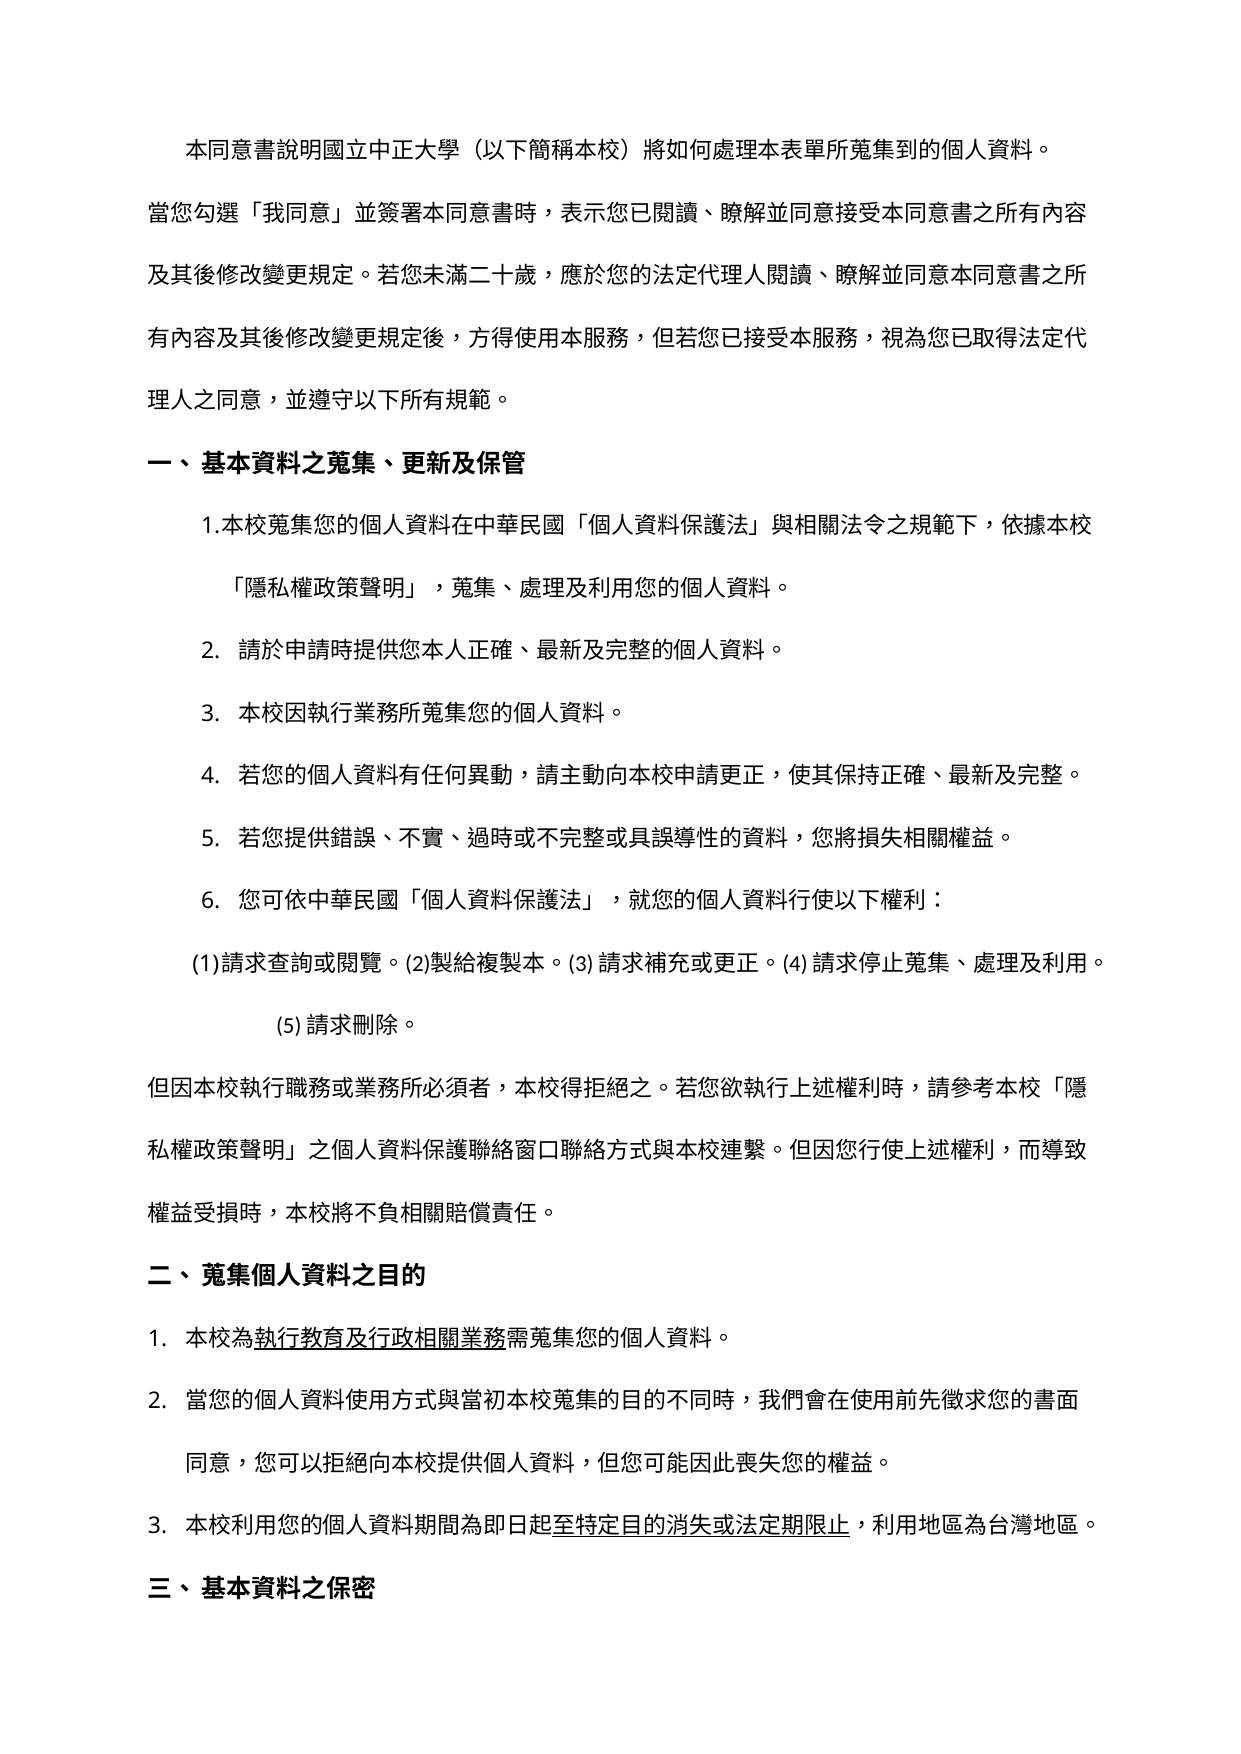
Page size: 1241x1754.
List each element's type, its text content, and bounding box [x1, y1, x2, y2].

list 您可依中華民國「個人資料保護法」，就您的個人資料行使以下權利： [201, 857, 1093, 919]
text 本同意書說明國立中正大學（以下簡稱本校）將如何處理本表單所蒐集到的個人資料。 [148, 107, 1093, 169]
list 蒐集個人資料之目的 [148, 1232, 1093, 1294]
list 當您的個人資料使用方式與當初本校蒐集的目的不同時，我們會在使用前先徵求您的書面同意，您可以拒絕向本校提供個人資料，但您可能因此喪失您的權益。 [148, 1357, 1093, 1482]
list 請求查詢或閱覽。(2)製給複製本。(3) 請求補充或更正。(4) 請求停止蒐集、處理及利用。(5) 請求刪除。 [192, 919, 1093, 1044]
text 當您勾選「我同意」並簽署本同意書時，表示您已閱讀、瞭解並同意接受本同意書之所有內容及其後修改變更規定。若您未滿二十歲，應於您的法定代理人閱讀、瞭解並同意本同意書之所有內容及其後修改變更規定後，方得使用本服務，但若您已接受本服務，視為您已取得法定代理人之同意，並遵守以下所有規範。 [148, 169, 1093, 419]
list 基本資料之蒐集、更新及保管 [148, 419, 1093, 482]
list 本校因執行業務所蒐集您的個人資料。 [201, 669, 1093, 732]
list 若您的個人資料有任何異動，請主動向本校申請更正，使其保持正確、最新及完整。 [201, 732, 1093, 794]
list 本校利用您的個人資料期間為即日起至特定目的消失或法定期限止，利用地區為台灣地區。 [148, 1482, 1093, 1544]
list 本校為執行教育及行政相關業務需蒐集您的個人資料。 [148, 1294, 1093, 1357]
list 本校蒐集您的個人資料在中華民國「個人資料保護法」與相關法令之規範下，依據本校「隱私權政策聲明」，蒐集、處理及利用您的個人資料。 [201, 482, 1093, 607]
list 基本資料之保密 [148, 1544, 1093, 1607]
list 請於申請時提供您本人正確、最新及完整的個人資料。 [201, 607, 1093, 669]
list 若您提供錯誤、不實、過時或不完整或具誤導性的資料，您將損失相關權益。 [201, 794, 1093, 857]
text 但因本校執行職務或業務所必須者，本校得拒絕之。若您欲執行上述權利時，請參考本校「隱私權政策聲明」之個人資料保護聯絡窗口聯絡方式與本校連繫。但因您行使上述權利，而導致權益受損時，本校將不負相關賠償責任。 [148, 1044, 1093, 1232]
